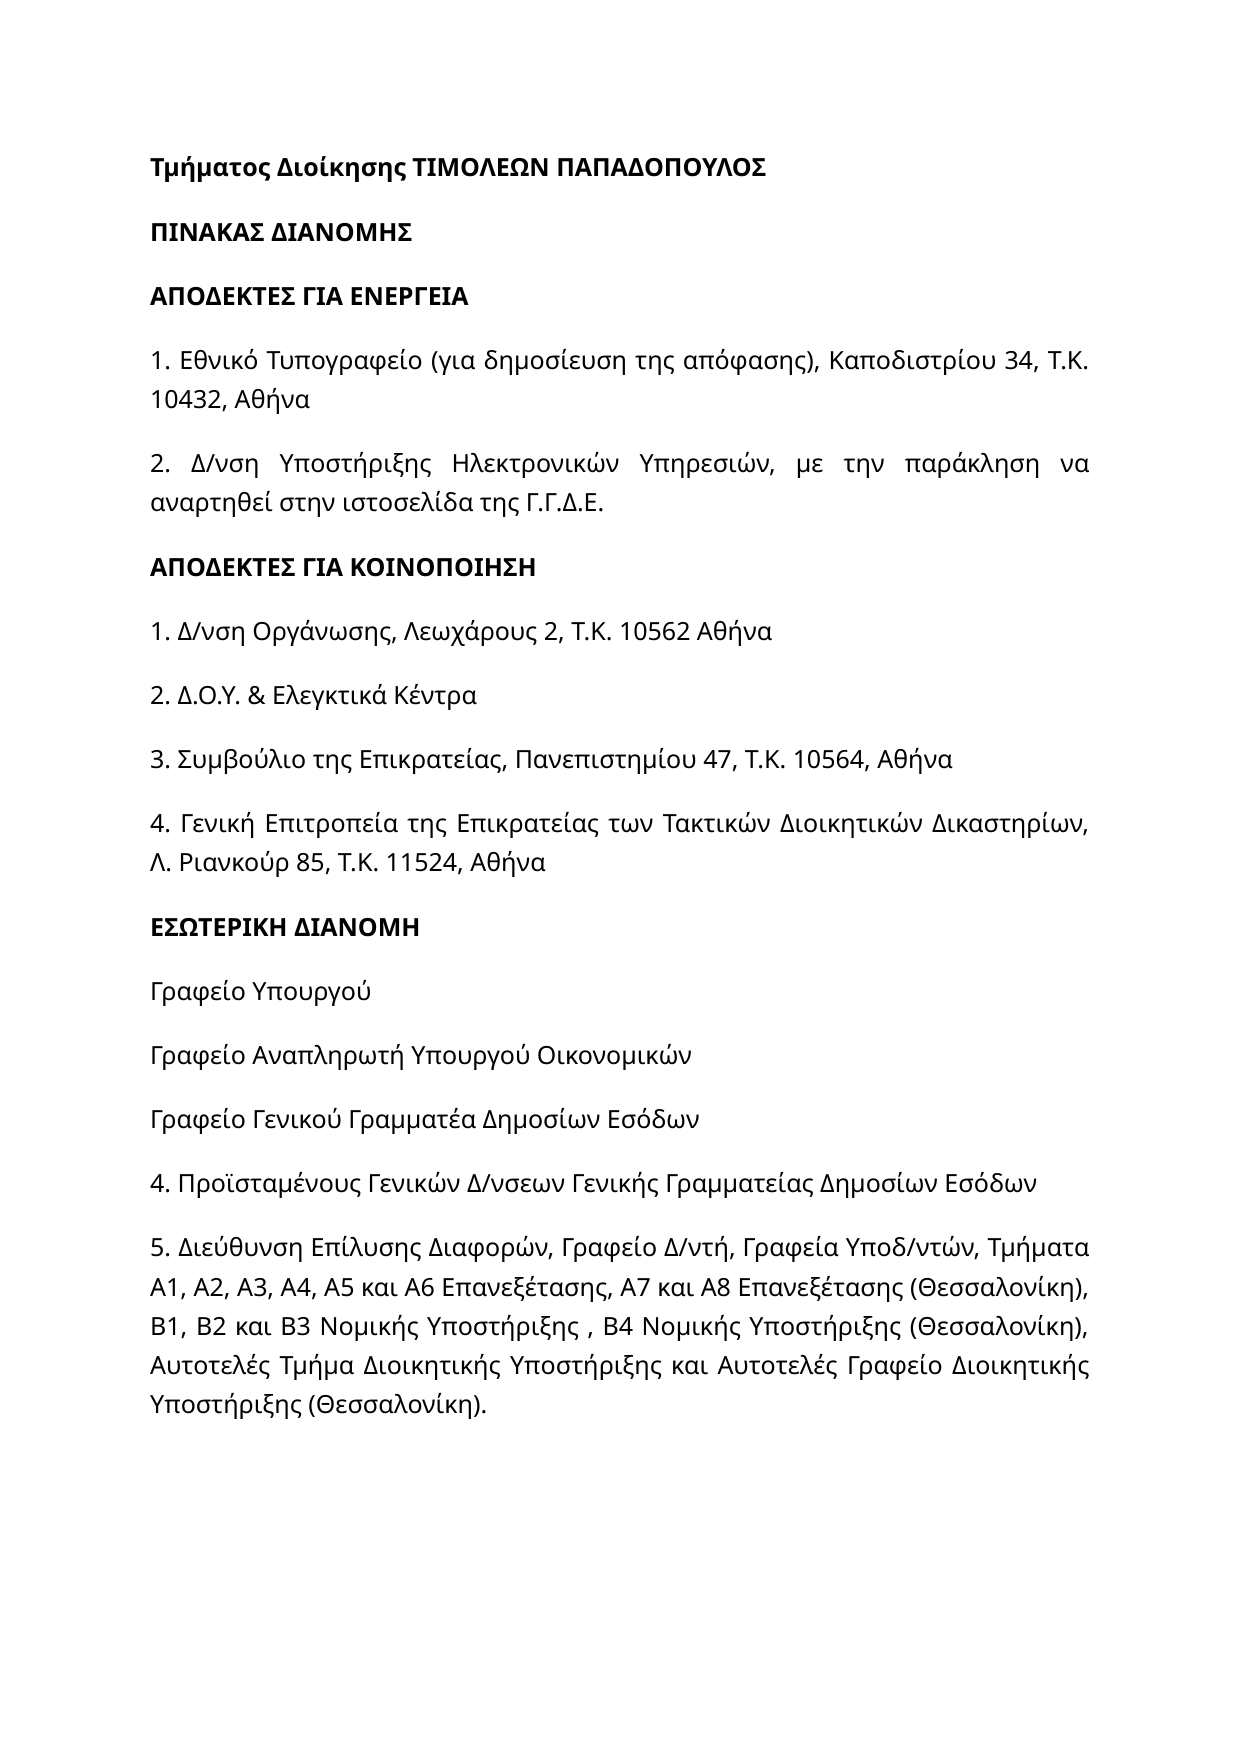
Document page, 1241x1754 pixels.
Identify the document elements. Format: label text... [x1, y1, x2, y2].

text Γραφείο Υπουργού [150, 973, 1090, 1007]
text ΑΠΟΔΕΚΤΕΣ ΓΙΑ ΕΝΕΡΓΕΙΑ [150, 278, 1090, 312]
text 3. Συμβούλιο της Επικρατείας, Πανεπιστημίου 47, Τ.Κ. 10564, Αθήνα [150, 742, 1090, 776]
text 2. Δ/νση Υποστήριξης Ηλεκτρονικών Υπηρεσιών, με την παράκληση να αναρτηθεί στην ιστοσελίδα της Γ.Γ.Δ.Ε. [150, 446, 1090, 519]
text Γραφείο Γενικού Γραμματέα Δημοσίων Εσόδων [150, 1102, 1090, 1136]
text 5. Διεύθυνση Επίλυσης Διαφορών, Γραφείο Δ/ντή, Γραφεία Υποδ/ντών, Τμήματα Α1, Α2, Α3, Α4, Α5 και Α6 Επανεξέτασης, Α7 και Α8 Επανεξέτασης (Θεσσαλονίκη), Β1, Β2 και Β3 Νομικής Υποστήριξης , Β4 Νομικής Υποστήριξης (Θεσσαλονίκη), Αυτοτελές Τμήμα Διοικητικής Υποστήριξης και Αυτοτελές Γραφείο Διοικητικής Υποστήριξης (Θεσσαλονίκη). [150, 1230, 1090, 1421]
text 1. Δ/νση Οργάνωσης, Λεωχάρους 2, Τ.Κ. 10562 Αθήνα [150, 613, 1090, 647]
text ΕΣΩΤΕΡΙΚΗ ΔΙΑΝΟΜΗ [150, 909, 1090, 943]
text ΑΠΟΔΕΚΤΕΣ ΓΙΑ ΚΟΙΝΟΠΟΙΗΣΗ [150, 549, 1090, 583]
text Τμήματος Διοίκησης ΤΙΜΟΛΕΩΝ ΠΑΠΑΔΟΠΟΥΛΟΣ [150, 150, 1090, 184]
text 1. Εθνικό Τυπογραφείο (για δημοσίευση της απόφασης), Καποδιστρίου 34, Τ.Κ. 10432, Αθήνα [150, 342, 1090, 416]
text Γραφείο Αναπληρωτή Υπουργού Οικονομικών [150, 1037, 1090, 1072]
text 2. Δ.Ο.Υ. & Ελεγκτικά Κέντρα [150, 677, 1090, 712]
text 4. Γενική Επιτροπεία της Επικρατείας των Τακτικών Διοικητικών Δικαστηρίων, Λ. Ριανκούρ 85, Τ.Κ. 11524, Αθήνα [150, 806, 1090, 879]
text 4. Προϊσταμένους Γενικών Δ/νσεων Γενικής Γραμματείας Δημοσίων Εσόδων [150, 1166, 1090, 1200]
text ΠΙΝΑΚΑΣ ΔΙΑΝΟΜΗΣ [150, 214, 1090, 248]
